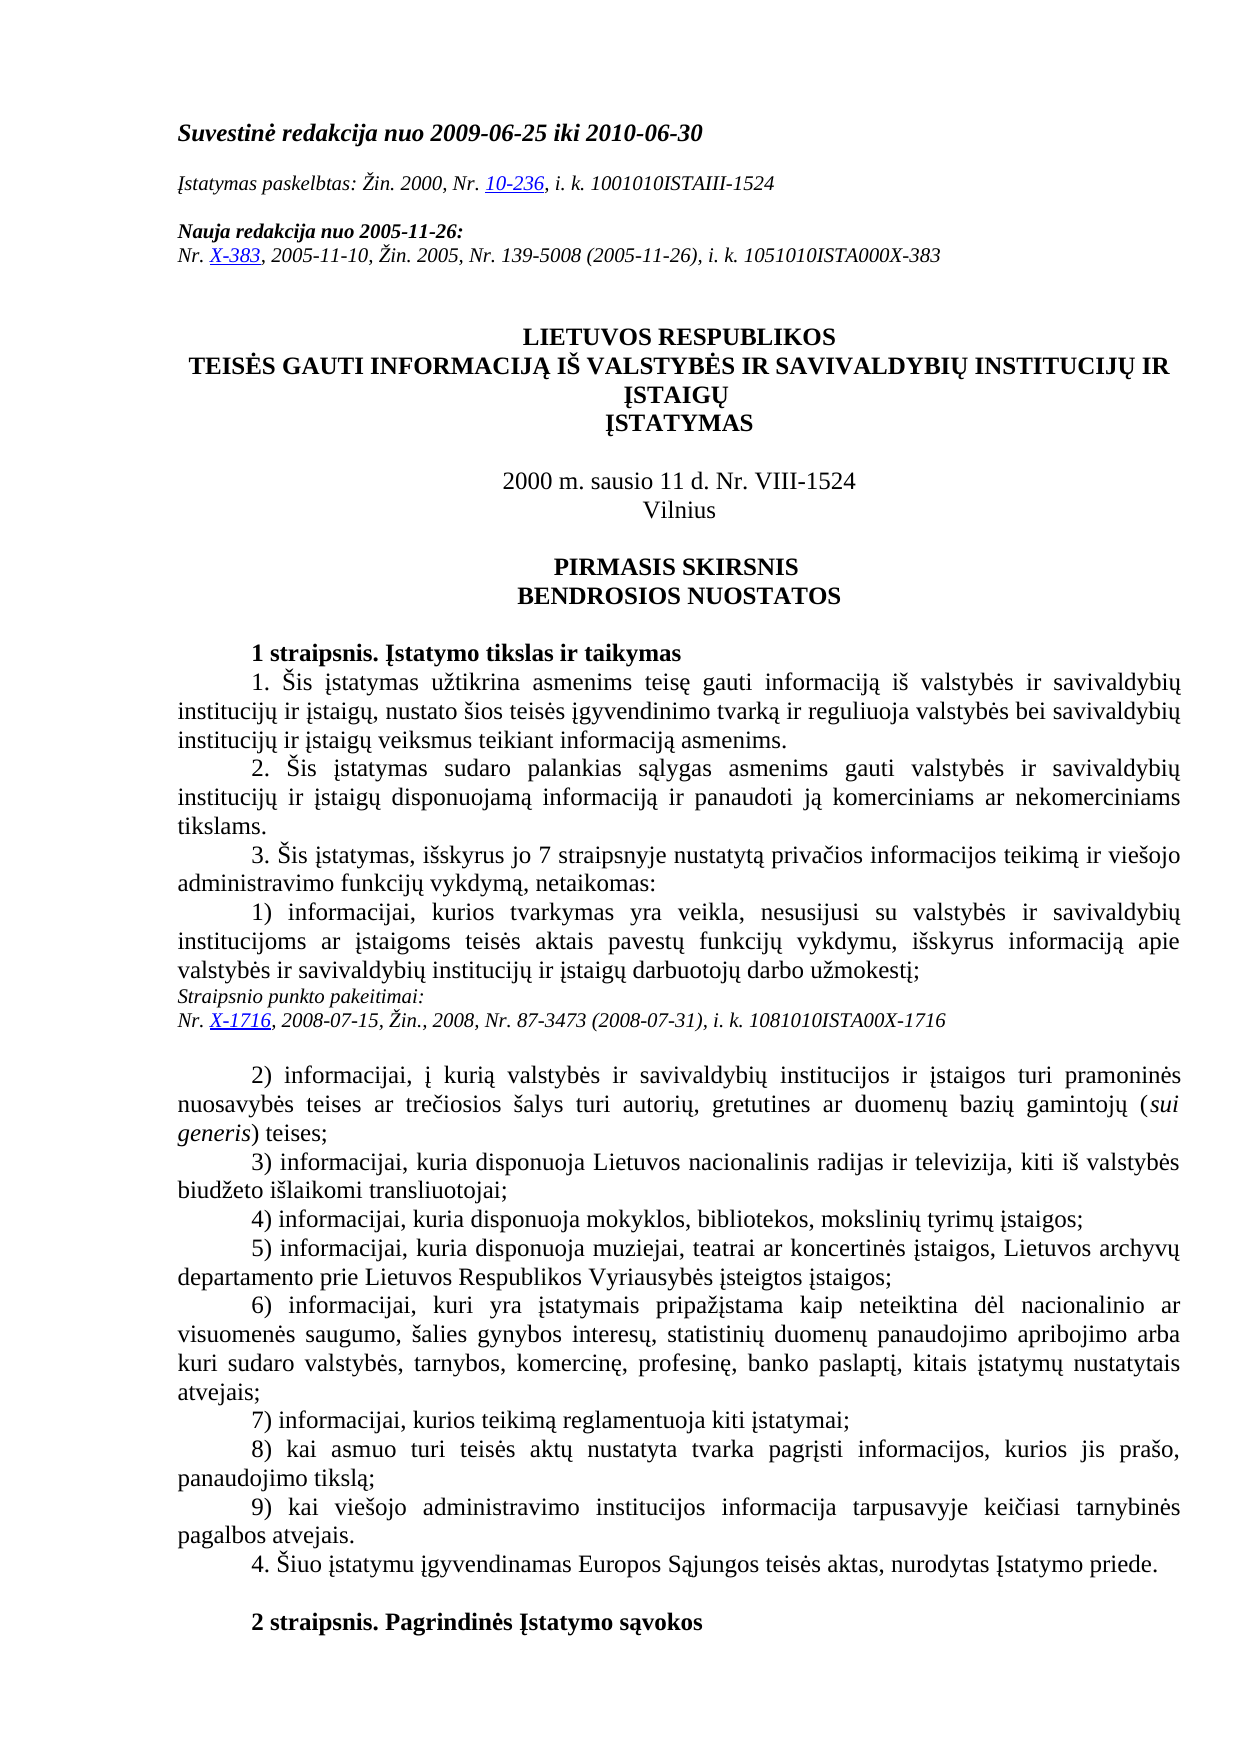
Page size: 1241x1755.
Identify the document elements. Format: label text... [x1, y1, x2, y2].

text 2 straipsnis. Pagrindinės Įstatymo sąvokos [177, 1607, 1181, 1635]
text 9) kai viešojo administravimo institucijos informacija tarpusavyje keičiasi tarnybinės pagalbos atvejais. [177, 1492, 1181, 1549]
text 8) kai asmuo turi teisės aktų nustatyta tvarka pagrįsti informacijos, kurios jis prašo, panaudojimo tikslą; [177, 1434, 1181, 1492]
text 5) informacijai, kuria disponuoja muziejai, teatrai ar koncertinės įstaigos, Lietuvos archyvų departamento prie Lietuvos Respublikos Vyriausybės įsteigtos įstaigos; [177, 1233, 1181, 1290]
text LIETUVOS RESPUBLIKOS TEISĖS GAUTI INFORMACIJĄ IŠ VALSTYBĖS IR SAVIVALDYBIŲ INSTITUCIJŲ IR ĮSTAIGŲ ĮSTATYMAS [177, 322, 1181, 437]
text Nauja redakcija nuo 2005-11-26: [177, 219, 1181, 243]
text Straipsnio punkto pakeitimai: [177, 983, 1181, 1008]
text 2. Šis įstatymas sudaro palankias sąlygas asmenims gauti valstybės ir savivaldybių institucijų ir įstaigų disponuojamą informaciją ir panaudoti ją komerciniams ar nekomerciniams tikslams. [177, 753, 1181, 840]
text Įstatymas paskelbtas: Žin. 2000, Nr. 10-236, i. k. 1001010ISTAIII-1524 [177, 171, 1181, 195]
text 6) informacijai, kuri yra įstatymais pripažįstama kaip neteiktina dėl nacionalinio ar visuomenės saugumo, šalies gynybos interesų, statistinių duomenų panaudojimo apribojimo arba kuri sudaro valstybės, tarnybos, komercinę, profesinę, banko paslaptį, kitais įstatymų nustatytais atvejais; [177, 1290, 1181, 1405]
text 1 straipsnis. Įstatymo tikslas ir taikymas [177, 638, 1181, 667]
text Nr. X-383, 2005-11-10, Žin. 2005, Nr. 139-5008 (2005-11-26), i. k. 1051010ISTA000X-383 [177, 243, 1181, 267]
text 2) informacijai, į kurią valstybės ir savivaldybių institucijos ir įstaigos turi pramoninės nuosavybės teises ar trečiosios šalys turi autorių, gretutines ar duomenų bazių gamintojų (sui generis) teises; [177, 1060, 1181, 1147]
text BENDROSIOS NUOSTATOS [177, 581, 1181, 610]
text 4) informacijai, kuria disponuoja mokyklos, bibliotekos, mokslinių tyrimų įstaigos; [177, 1204, 1181, 1233]
text Nr. X-1716, 2008-07-15, Žin., 2008, Nr. 87-3473 (2008-07-31), i. k. 1081010ISTA00X-1716 [177, 1008, 1181, 1032]
text 2000 m. sausio 11 d. Nr. VIII-1524 [177, 466, 1181, 495]
text 3) informacijai, kuria disponuoja Lietuvos nacionalinis radijas ir televizija, kiti iš valstybės biudžeto išlaikomi transliuotojai; [177, 1147, 1181, 1204]
text Vilnius [177, 495, 1181, 523]
text 1. Šis įstatymas užtikrina asmenims teisę gauti informaciją iš valstybės ir savivaldybių institucijų ir įstaigų, nustato šios teisės įgyvendinimo tvarką ir reguliuoja valstybės bei savivaldybių institucijų ir įstaigų veiksmus teikiant informaciją asmenims. [177, 667, 1181, 753]
text 3. Šis įstatymas, išskyrus jo 7 straipsnyje nustatytą privačios informacijos teikimą ir viešojo administravimo funkcijų vykdymą, netaikomas: [177, 840, 1181, 897]
text 1) informacijai, kurios tvarkymas yra veikla, nesusijusi su valstybės ir savivaldybių institucijoms ar įstaigoms teisės aktais pavestų funkcijų vykdymu, išskyrus informaciją apie valstybės ir savivaldybių institucijų ir įstaigų darbuotojų darbo užmokestį; [177, 897, 1181, 983]
text Suvestinė redakcija nuo 2009-06-25 iki 2010-06-30 [177, 118, 1181, 147]
text 7) informacijai, kurios teikimą reglamentuoja kiti įstatymai; [177, 1405, 1181, 1434]
text 4. Šiuo įstatymu įgyvendinamas Europos Sąjungos teisės aktas, nurodytas Įstatymo priede. [177, 1549, 1181, 1578]
text PIRMASIS SKIRSNIS [177, 552, 1181, 581]
